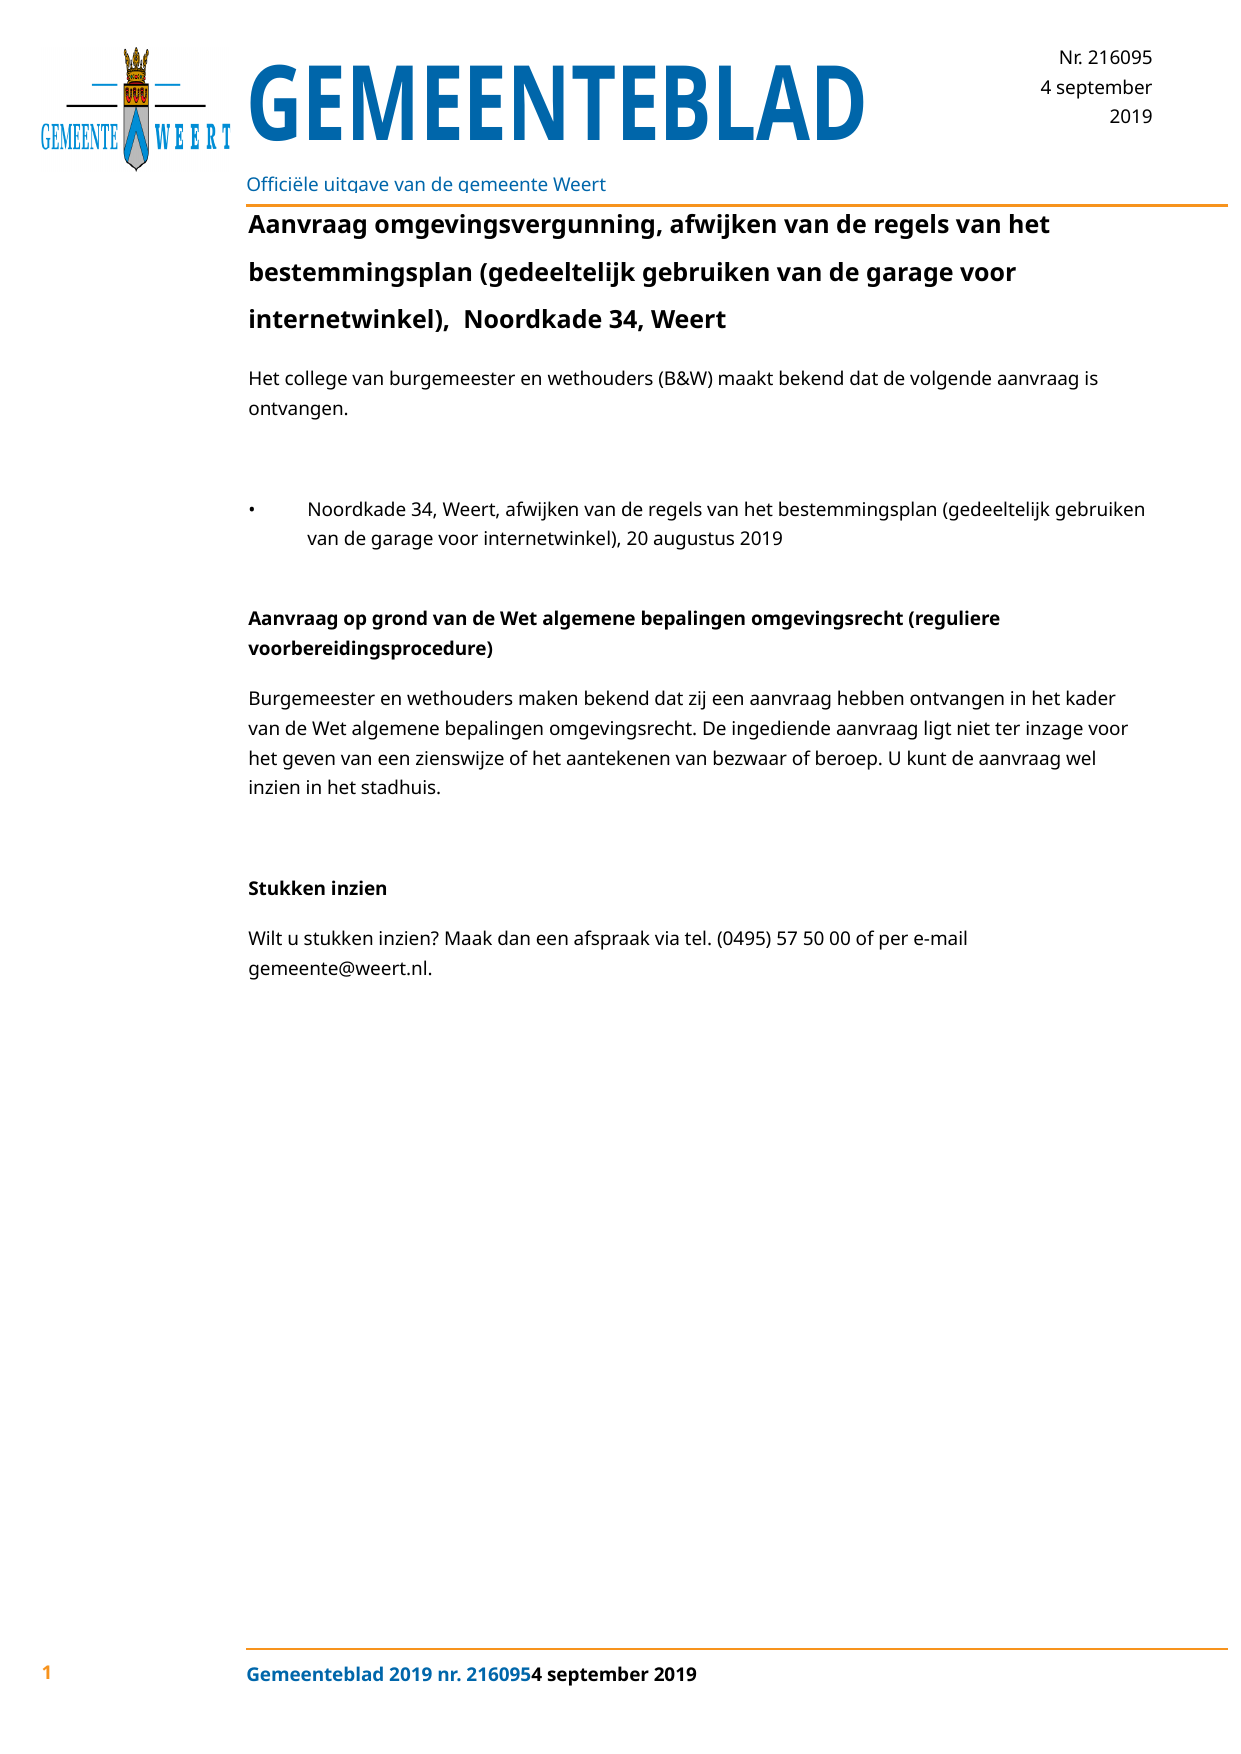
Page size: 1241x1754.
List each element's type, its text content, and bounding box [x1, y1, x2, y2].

picture [41, 47, 231, 172]
text Burgemeester en wethouders maken bekend dat zij een aanvraag hebben ontvangen in het kader van de Wet algemene bepalingen omgevingsrecht. De ingediende aanvraag ligt niet ter inzage voor het geven van een zienswijze of het aantekenen van bezwaar of beroep. U kunt de aanvraag wel inzien in het stadhuis. [248, 686, 1152, 800]
text Aanvraag omgevingsvergunning, afwijken van de regels van het bestemmingsplan (gedeeltelijk gebruiken van de garage voor internetwinkel), Noordkade 34, Weert [248, 207, 1152, 336]
text Het college van burgemeester en wethouders (B&W) maakt bekend dat de volgende aanvraag is ontvangen. [248, 366, 1152, 421]
text Aanvraag op grond van de Wet algemene bepalingen omgevingsrecht (reguliere voorbereidingsprocedure) [248, 606, 1152, 661]
text Stukken inzien [248, 875, 1152, 901]
text Wilt u stukken inzien? Maak dan een afspraak via tel. (0495) 57 50 00 of per e-mail gemeente@weert.nl. [248, 926, 1152, 981]
list Noordkade 34, Weert, afwijken van de regels van het bestemmingsplan (gedeeltelijk gebruiken van de garage voor internetwinkel), 20 augustus 2019 [248, 496, 1152, 551]
